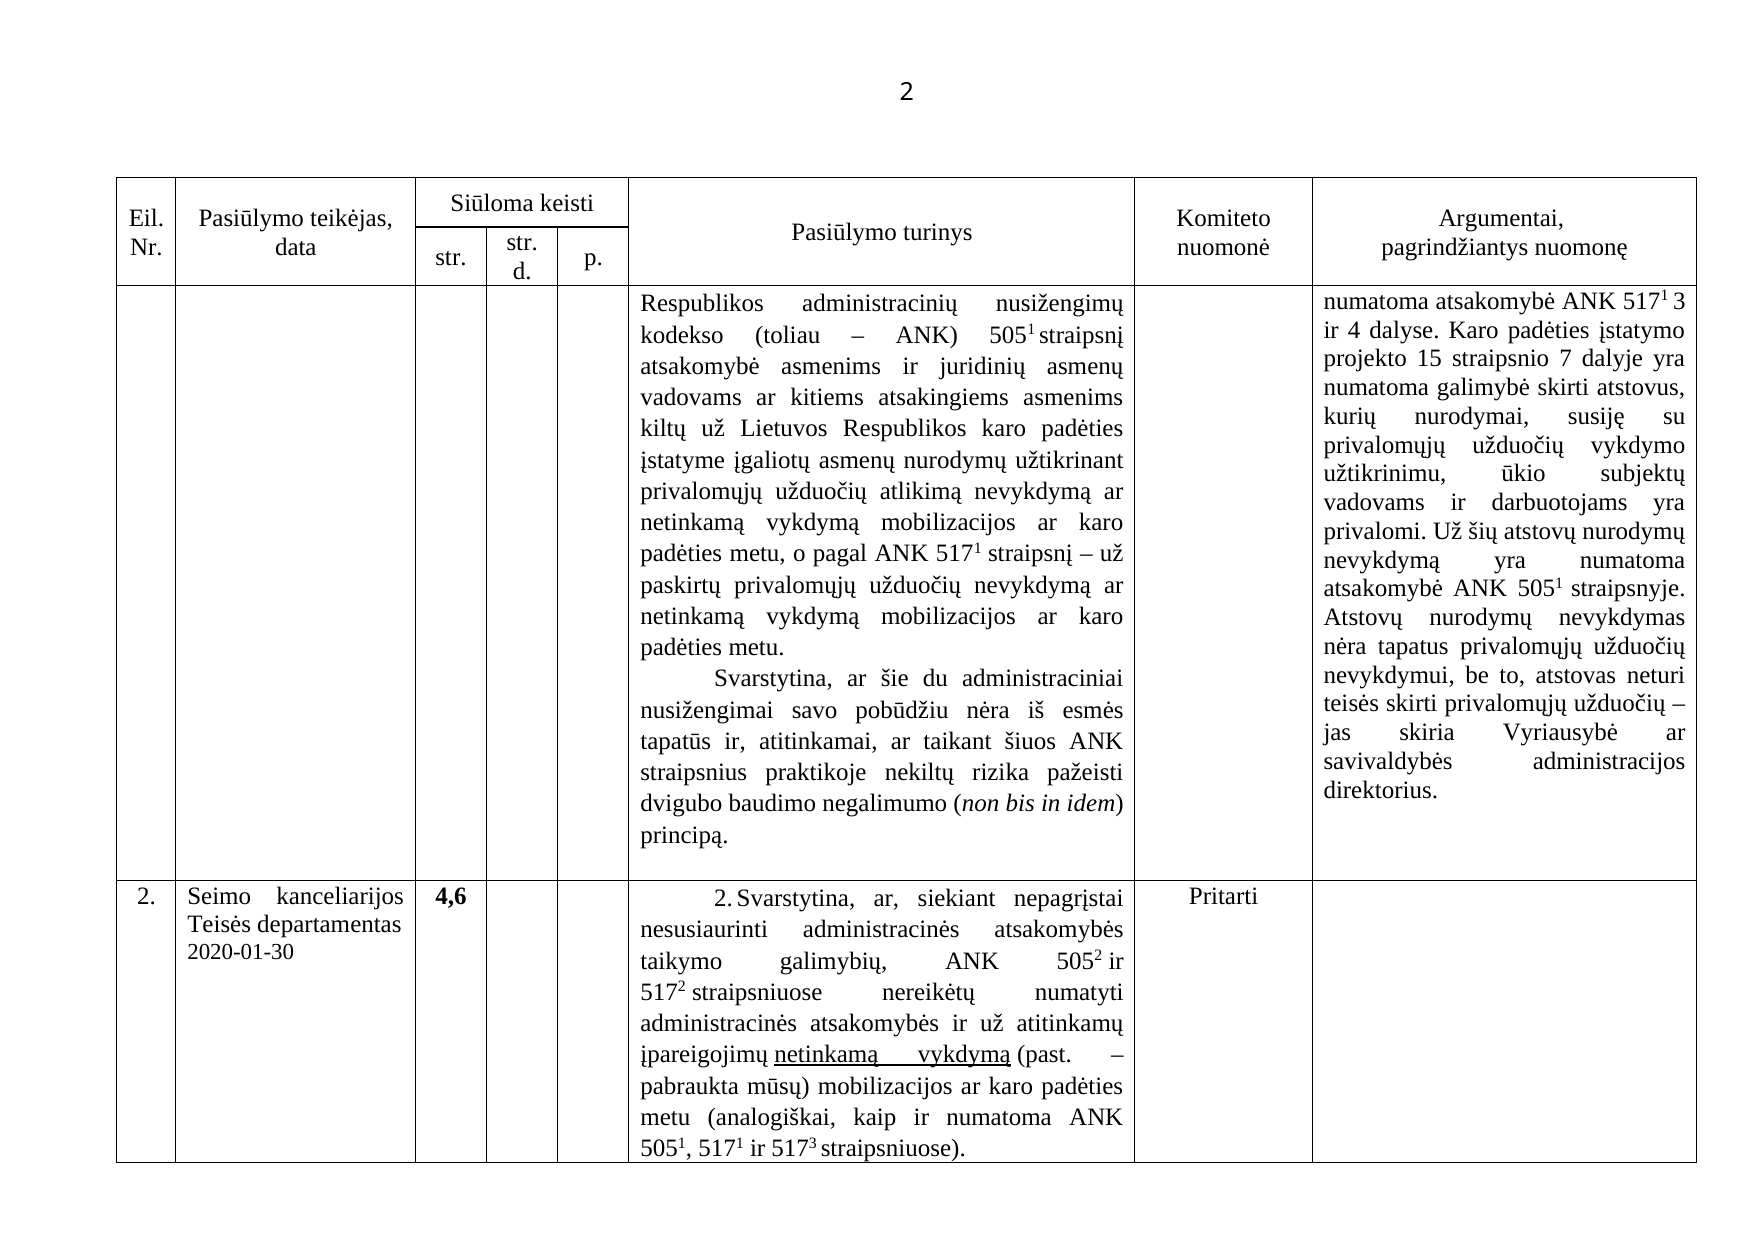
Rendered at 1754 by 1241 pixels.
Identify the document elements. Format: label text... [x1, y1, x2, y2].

table_cell [1313, 881, 1696, 1162]
table_header Argumentai, pagrindžiantys nuomonę [1313, 178, 1696, 285]
table_cell p. [558, 228, 628, 285]
table_header Eil. Nr. [117, 178, 175, 285]
table_header Siūloma keisti [416, 178, 628, 226]
table_cell [487, 286, 557, 880]
table_cell Pritarti [1135, 881, 1312, 1162]
table_cell [176, 286, 415, 880]
table_cell [1135, 286, 1312, 880]
table_header Pasiūlymo turinys [629, 178, 1134, 285]
table_cell str. [416, 228, 486, 285]
table_cell str. d. [487, 228, 557, 285]
table_header Komiteto nuomonė [1135, 178, 1312, 285]
table_cell [558, 286, 628, 880]
table_cell [416, 286, 486, 880]
table_cell 4,6 [416, 881, 486, 1162]
table_cell [558, 881, 628, 1162]
table_cell Seimo kanceliarijos Teisės departamentas 2020-01-30 [176, 881, 415, 1162]
table_cell 2. Svarstytina, ar, siekiant nepagrįstai nesusiaurinti administracinės atsakomybės taikymo galimybių, ANK 5052 ir 5172 straipsniuose nereikėtų numatyti administracinės atsakomybės ir už atitinkamų įpareigojimų netinkamą vykdymą (past. – pabraukta mūsų) mobilizacijos ar karo padėties metu (analogiškai, kaip ir numatoma ANK 5051, 5171 ir 5173 straipsniuose). [629, 881, 1134, 1162]
table_cell [117, 286, 175, 880]
table_cell 2. [117, 881, 175, 1162]
table_cell Respublikos administracinių nusižengimų kodekso (toliau – ANK) 5051 straipsnį atsakomybė asmenims ir juridinių asmenų vadovams ar kitiems atsakingiems asmenims kiltų už Lietuvos Respublikos karo padėties įstatyme įgaliotų asmenų nurodymų užtikrinant privalomųjų užduočių atlikimą nevykdymą ar netinkamą vykdymą mobilizacijos ar karo padėties metu, o pagal ANK 5171 straipsnį – už paskirtų privalomųjų užduočių nevykdymą ar netinkamą vykdymą mobilizacijos ar karo padėties metu. Svarstytina, ar šie du administraciniai nusižengimai savo pobūdžiu nėra iš esmės tapatūs ir, atitinkamai, ar taikant šiuos ANK straipsnius praktikoje nekiltų rizika pažeisti dvigubo baudimo negalimumo (non bis in idem) principą. [629, 286, 1134, 880]
table_header Pasiūlymo teikėjas, data [176, 178, 415, 285]
table_cell numatoma atsakomybė ANK 5171 3 ir 4 dalyse. Karo padėties įstatymo projekto 15 straipsnio 7 dalyje yra numatoma galimybė skirti atstovus, kurių nurodymai, susiję su privalomųjų užduočių vykdymo užtikrinimu, ūkio subjektų vadovams ir darbuotojams yra privalomi. Už šių atstovų nurodymų nevykdymą yra numatoma atsakomybė ANK 5051 straipsnyje. Atstovų nurodymų nevykdymas nėra tapatus privalomųjų užduočių nevykdymui, be to, atstovas neturi teisės skirti privalomųjų užduočių – jas skiria Vyriausybė ar savivaldybės administracijos direktorius. [1313, 286, 1696, 880]
table_cell [487, 881, 557, 1162]
